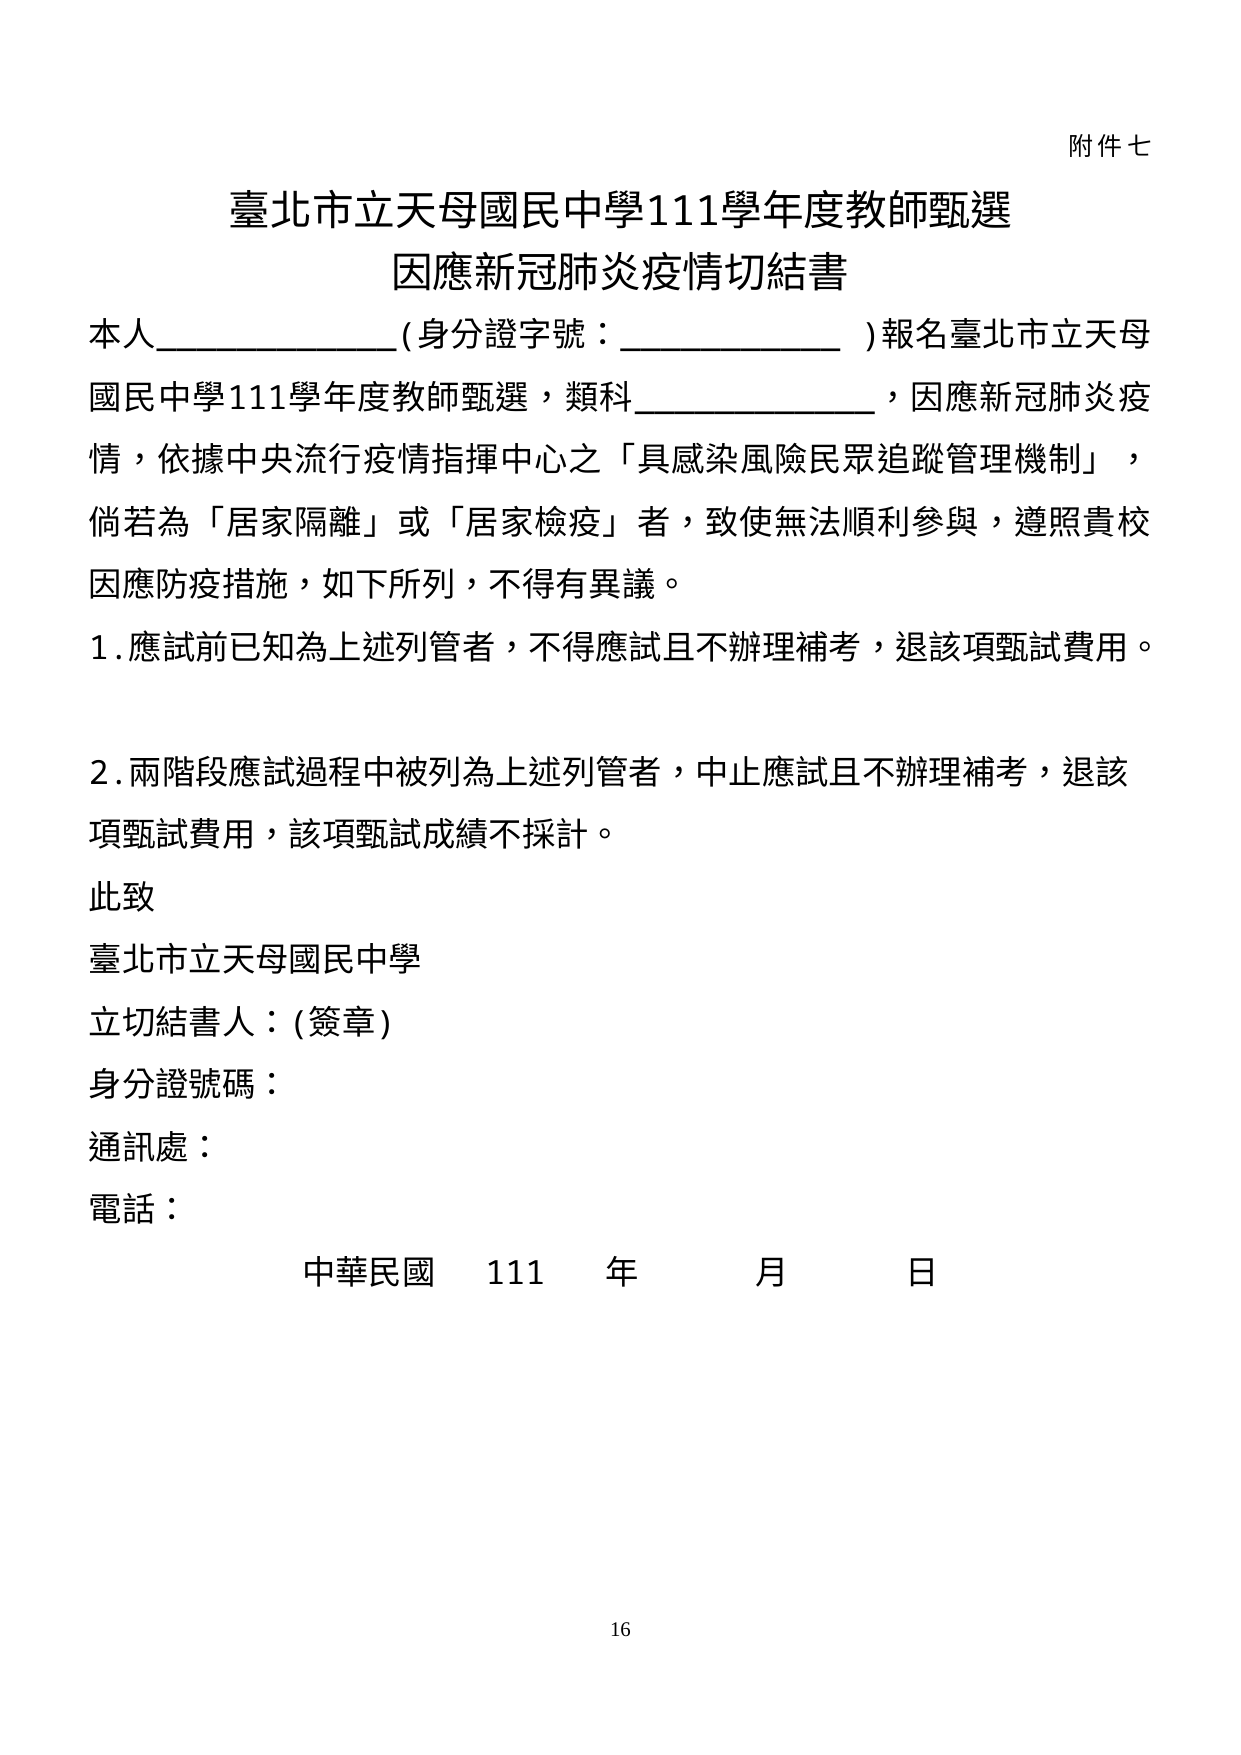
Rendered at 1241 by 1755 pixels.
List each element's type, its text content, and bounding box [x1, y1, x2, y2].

text 因應新冠肺炎疫情切結書 [89, 228, 1152, 291]
text 中華民國 111 年 月 日 [89, 1228, 1152, 1291]
text 電話： [89, 1166, 1152, 1228]
text 臺北市立天母國民中學111學年度教師甄選 [89, 166, 1152, 228]
text 臺北市立天母國民中學 [89, 916, 1152, 978]
text 此致 [89, 853, 1152, 916]
text 1.應試前已知為上述列管者，不得應試且不辦理補考，退該項甄試費用。 [89, 603, 1152, 728]
text 通訊處： [89, 1103, 1152, 1166]
text 身分證號碼： [89, 1041, 1152, 1103]
text 本人____________(身分證字號：___________ )報名臺北市立天母國民中學111學年度教師甄選，類科____________，因應新冠肺炎疫情，依據中央流行疫情指揮中心之「具感染風險民眾追蹤管理機制」，倘若為「居家隔離」或「居家檢疫」者，致使無法順利參與，遵照貴校因應防疫措施，如下所列，不得有異議。 [89, 291, 1152, 603]
text 立切結書人：(簽章) [89, 978, 1152, 1041]
text 附件七 [89, 103, 1152, 166]
text 2.兩階段應試過程中被列為上述列管者，中止應試且不辦理補考，退該項甄試費用，該項甄試成績不採計。 [89, 728, 1152, 853]
